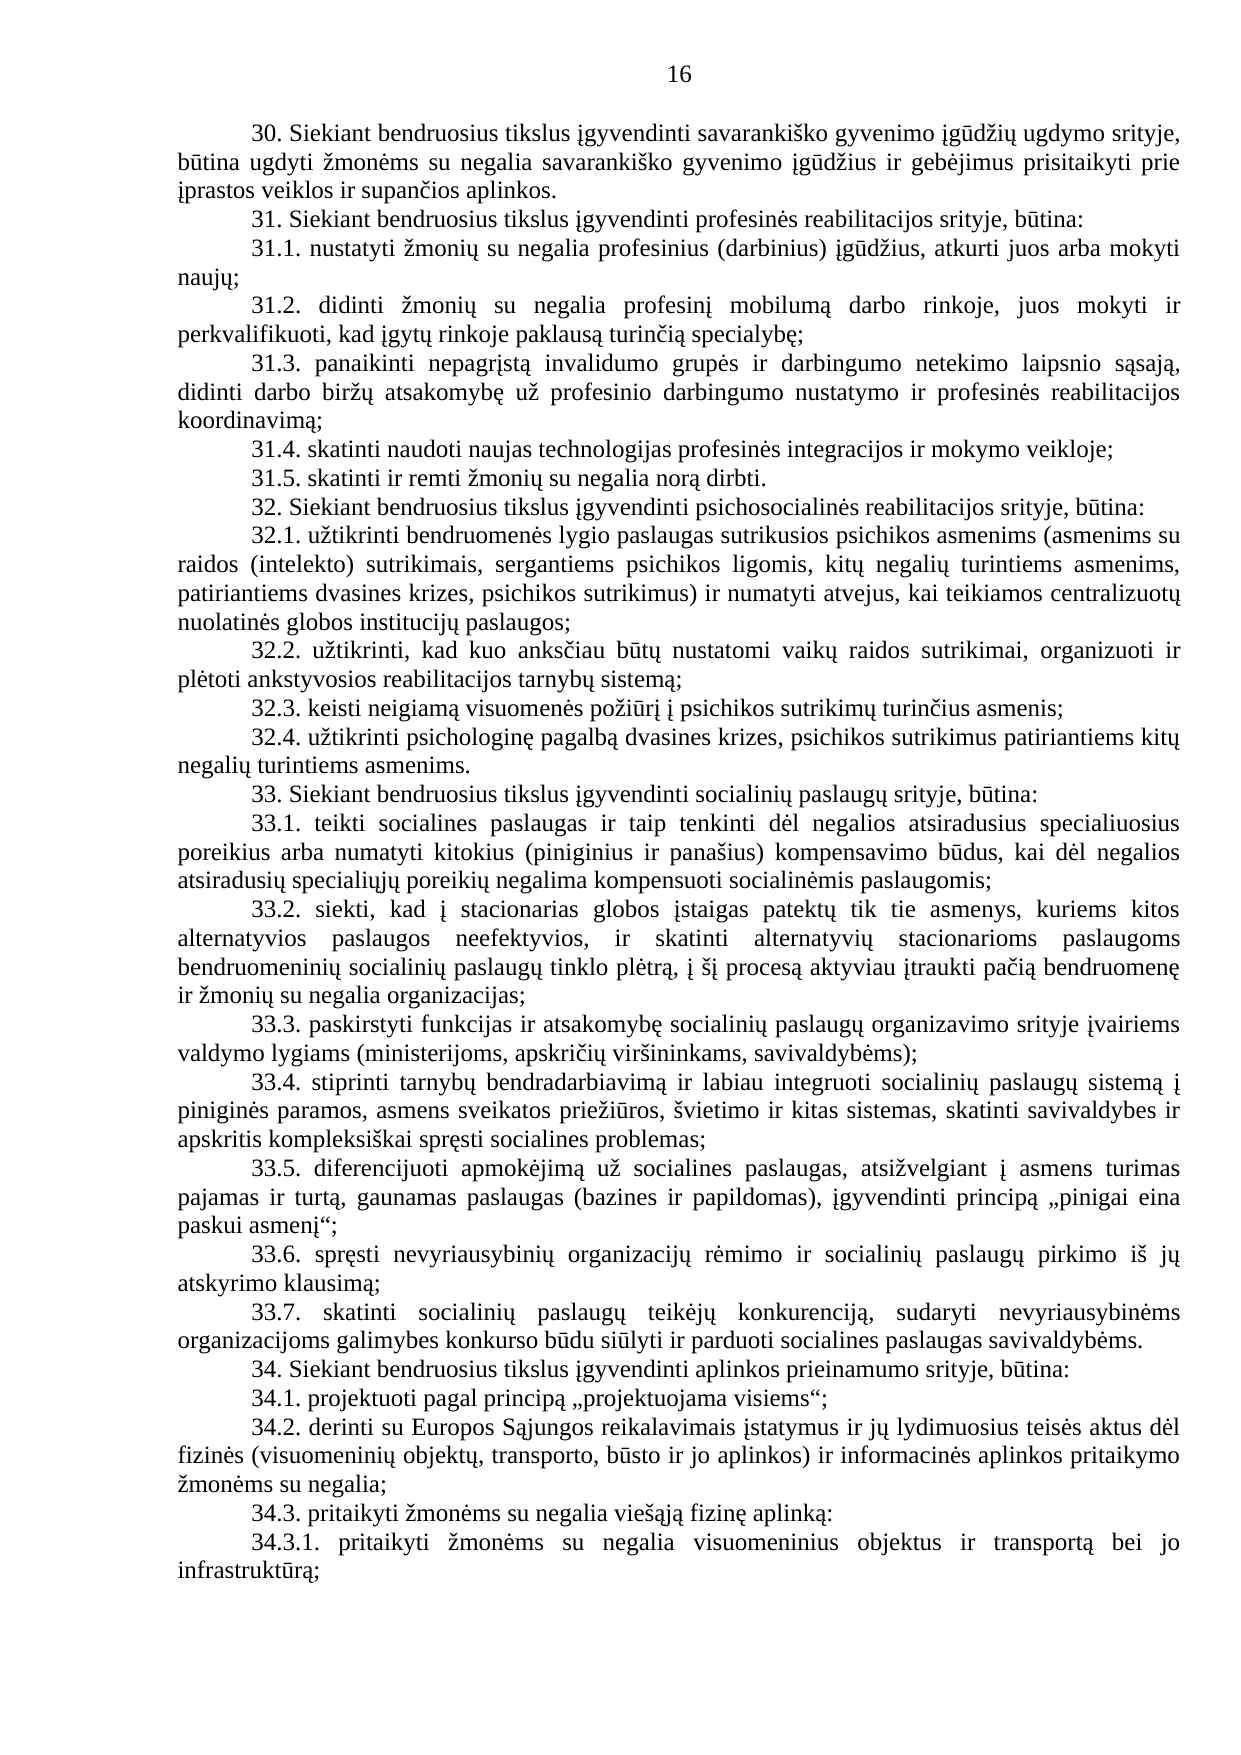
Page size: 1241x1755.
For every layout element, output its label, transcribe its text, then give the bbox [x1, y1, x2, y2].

text 32. Siekiant bendruosius tikslus įgyvendinti psichosocialinės reabilitacijos srityje, būtina: [177, 492, 1181, 521]
text 31.2. didinti žmonių su negalia profesinį mobilumą darbo rinkoje, juos mokyti ir perkvalifikuoti, kad įgytų rinkoje paklausą turinčią specialybę; [177, 291, 1181, 348]
text 31.5. skatinti ir remti žmonių su negalia norą dirbti. [177, 463, 1181, 492]
text 33.4. stiprinti tarnybų bendradarbiavimą ir labiau integruoti socialinių paslaugų sistemą į piniginės paramos, asmens sveikatos priežiūros, švietimo ir kitas sistemas, skatinti savivaldybes ir apskritis kompleksiškai spręsti socialines problemas; [177, 1067, 1181, 1153]
text 31.3. panaikinti nepagrįstą invalidumo grupės ir darbingumo netekimo laipsnio sąsają, didinti darbo biržų atsakomybę už profesinio darbingumo nustatymo ir profesinės reabilitacijos koordinavimą; [177, 348, 1181, 434]
text 30. Siekiant bendruosius tikslus įgyvendinti savarankiško gyvenimo įgūdžių ugdymo srityje, būtina ugdyti žmonėms su negalia savarankiško gyvenimo įgūdžius ir gebėjimus prisitaikyti prie įprastos veiklos ir supančios aplinkos. [177, 118, 1181, 204]
text 33.2. siekti, kad į stacionarias globos įstaigas patektų tik tie asmenys, kuriems kitos alternatyvios paslaugos neefektyvios, ir skatinti alternatyvių stacionarioms paslaugoms bendruomeninių socialinių paslaugų tinklo plėtrą, į šį procesą aktyviau įtraukti pačią bendruomenę ir žmonių su negalia organizacijas; [177, 894, 1181, 1009]
text 33.5. diferencijuoti apmokėjimą už socialines paslaugas, atsižvelgiant į asmens turimas pajamas ir turtą, gaunamas paslaugas (bazines ir papildomas), įgyvendinti principą „pinigai eina paskui asmenį“; [177, 1153, 1181, 1239]
text 33.6. spręsti nevyriausybinių organizacijų rėmimo ir socialinių paslaugų pirkimo iš jų atskyrimo klausimą; [177, 1239, 1181, 1297]
text 33. Siekiant bendruosius tikslus įgyvendinti socialinių paslaugų srityje, būtina: [177, 779, 1181, 808]
text 32.1. užtikrinti bendruomenės lygio paslaugas sutrikusios psichikos asmenims (asmenims su raidos (intelekto) sutrikimais, sergantiems psichikos ligomis, kitų negalių turintiems asmenims, patiriantiems dvasines krizes, psichikos sutrikimus) ir numatyti atvejus, kai teikiamos centralizuotų nuolatinės globos institucijų paslaugos; [177, 521, 1181, 636]
text 34.3.1. pritaikyti žmonėms su negalia visuomeninius objektus ir transportą bei jo infrastruktūrą; [177, 1527, 1181, 1584]
text 32.4. užtikrinti psichologinę pagalbą dvasines krizes, psichikos sutrikimus patiriantiems kitų negalių turintiems asmenims. [177, 722, 1181, 779]
text 34.1. projektuoti pagal principą „projektuojama visiems“; [177, 1383, 1181, 1412]
text 33.1. teikti socialines paslaugas ir taip tenkinti dėl negalios atsiradusius specialiuosius poreikius arba numatyti kitokius (piniginius ir panašius) kompensavimo būdus, kai dėl negalios atsiradusių specialiųjų poreikių negalima kompensuoti socialinėmis paslaugomis; [177, 808, 1181, 894]
text 31.1. nustatyti žmonių su negalia profesinius (darbinius) įgūdžius, atkurti juos arba mokyti naujų; [177, 233, 1181, 291]
text 32.2. užtikrinti, kad kuo anksčiau būtų nustatomi vaikų raidos sutrikimai, organizuoti ir plėtoti ankstyvosios reabilitacijos tarnybų sistemą; [177, 636, 1181, 693]
text 34.3. pritaikyti žmonėms su negalia viešąją fizinę aplinką: [177, 1498, 1181, 1527]
text 34.2. derinti su Europos Sąjungos reikalavimais įstatymus ir jų lydimuosius teisės aktus dėl fizinės (visuomeninių objektų, transporto, būsto ir jo aplinkos) ir informacinės aplinkos pritaikymo žmonėms su negalia; [177, 1412, 1181, 1498]
text 33.3. paskirstyti funkcijas ir atsakomybę socialinių paslaugų organizavimo srityje įvairiems valdymo lygiams (ministerijoms, apskričių viršininkams, savivaldybėms); [177, 1009, 1181, 1067]
text 32.3. keisti neigiamą visuomenės požiūrį į psichikos sutrikimų turinčius asmenis; [177, 693, 1181, 722]
text 34. Siekiant bendruosius tikslus įgyvendinti aplinkos prieinamumo srityje, būtina: [177, 1354, 1181, 1383]
text 31. Siekiant bendruosius tikslus įgyvendinti profesinės reabilitacijos srityje, būtina: [177, 204, 1181, 233]
text 33.7. skatinti socialinių paslaugų teikėjų konkurenciją, sudaryti nevyriausybinėms organizacijoms galimybes konkurso būdu siūlyti ir parduoti socialines paslaugas savivaldybėms. [177, 1297, 1181, 1354]
text 31.4. skatinti naudoti naujas technologijas profesinės integracijos ir mokymo veikloje; [177, 434, 1181, 463]
